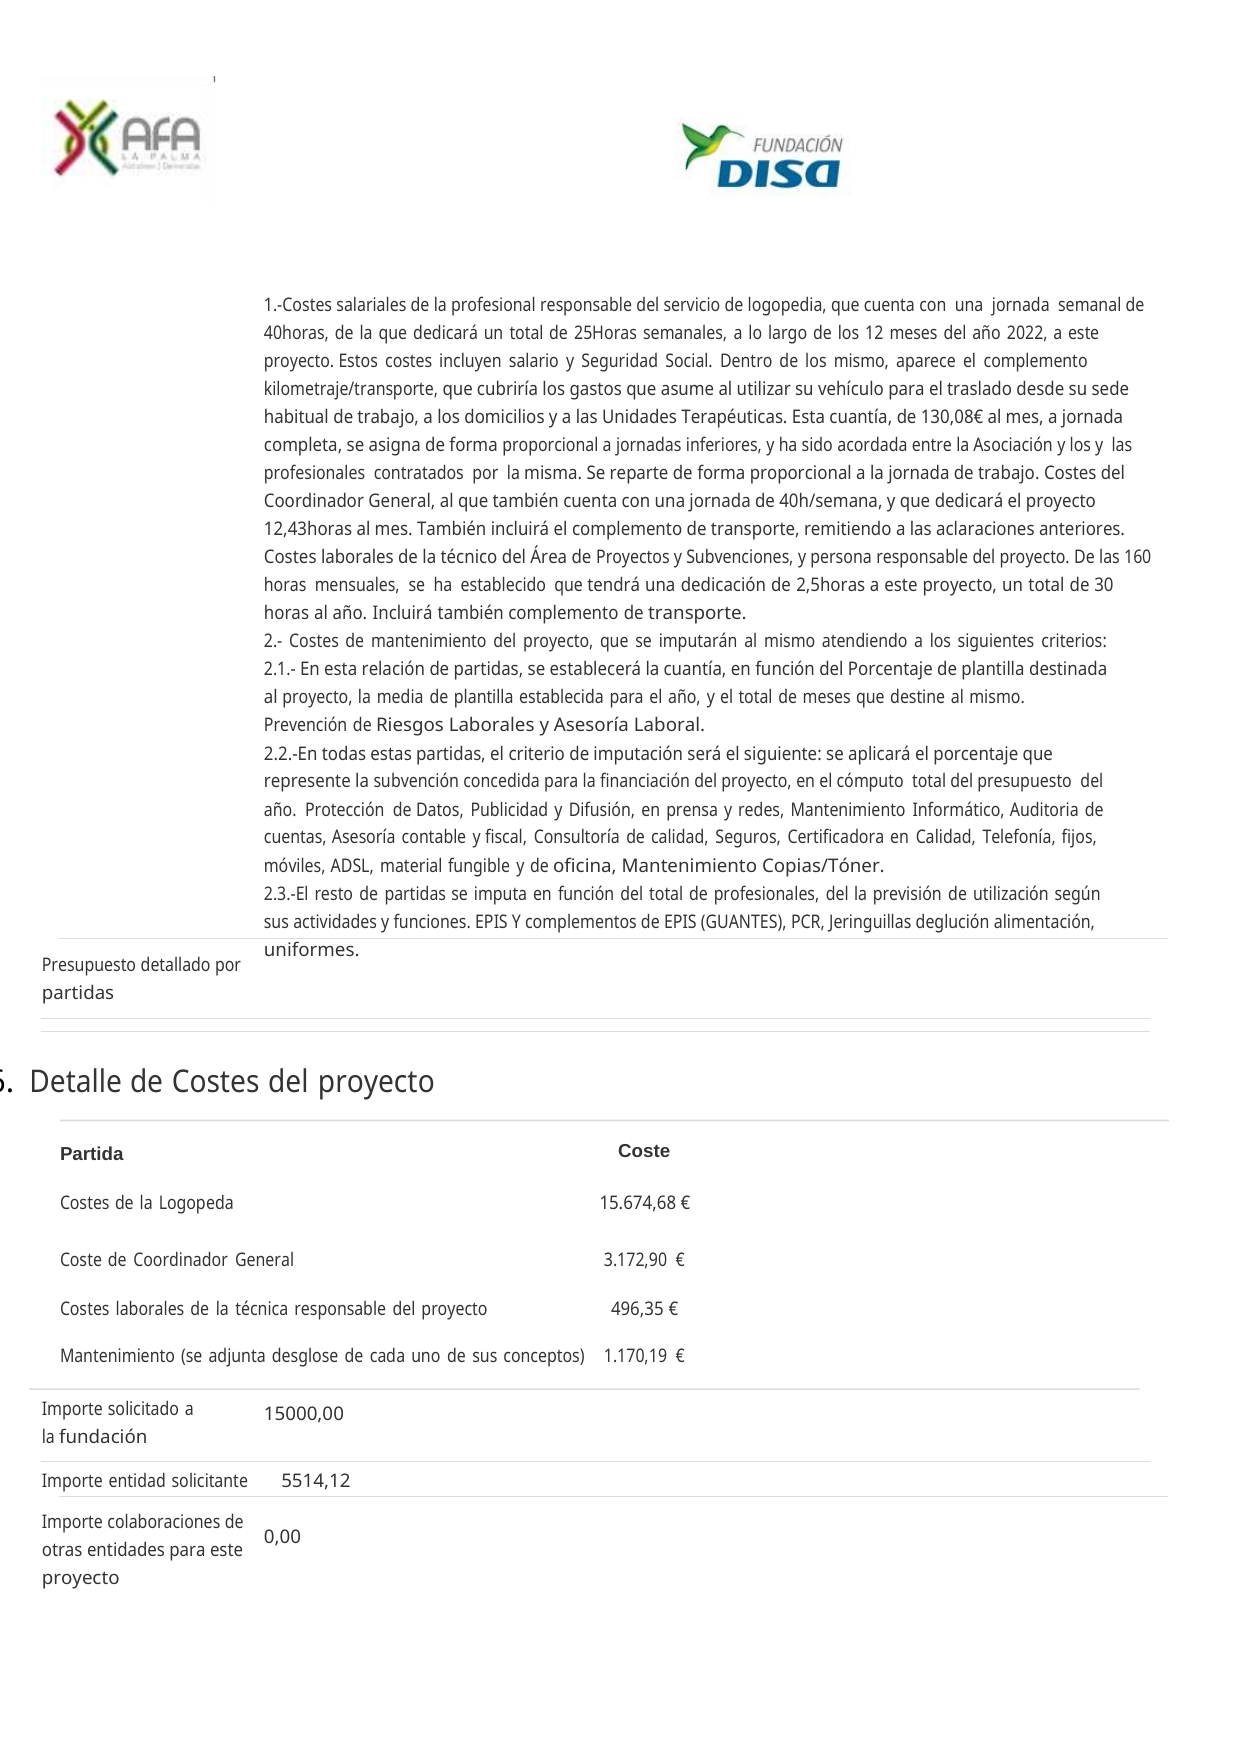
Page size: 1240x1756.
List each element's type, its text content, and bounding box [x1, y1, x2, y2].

list Detalle de Costes del proyecto [0, 1059, 502, 1102]
text 1.-Costes salariales de la profesional responsable del servicio de logopedia, que cuenta con una jornada semanal de 40horas, de la que dedicará un total de 25Horas semanales, a lo largo de los 12 meses del año 2022, a este proyecto. Estos costes incluyen salario y Seguridad Social. Dentro de los mismo, aparece el complemento kilometraje/transporte, que cubriría los gastos que asume al utilizar su vehículo para el traslado desde su sede habitual de trabajo, a los domicilios y a las Unidades Terapéuticas. Esta cuantía, de 130,08€ al mes, a jornada completa, se asigna de forma proporcional a jornadas inferiores, y ha sido acordada entre la Asociación y los y las profesionales contratados por la misma. Se reparte de forma proporcional a la jornada de trabajo. Costes del Coordinador General, al que también cuenta con una jornada de 40h/semana, y que dedicará el proyecto 12,43horas al mes. También incluirá el complemento de transporte, remitiendo a las aclaraciones anteriores. Costes laborales de la técnico del Área de Proyectos y Subvenciones, y persona responsable del proyecto. De las 160 horas mensuales, se ha establecido que tendrá una dedicación de 2,5horas a este proyecto, un total de 30 horas al año. Incluirá también complemento de transporte. [264, 291, 1158, 625]
text 0,00 [264, 1524, 1192, 1549]
text Importe entidad solicitante 5514,12 [42, 1467, 1192, 1493]
text uniformes. [264, 939, 1111, 962]
text Importe solicitado a la fundación [42, 1396, 211, 1449]
text Importe colaboraciones de otras entidades para este proyecto [42, 1508, 246, 1590]
text Costes de la Logopeda 15.674,68 € [60, 1189, 1192, 1215]
text Presupuesto detallado por partidas [42, 951, 246, 1004]
text 2.- Costes de mantenimiento del proyecto, que se imputarán al mismo atendiendo a los siguientes criterios: 2.1.- En esta relación de partidas, se establecerá la cuantía, en función del Porcentaje de plantilla destinada al proyecto, la media de plantilla establecida para el año, y el total de meses que destine al mismo. Prevención de Riesgos Laborales y Asesoría Laboral. [264, 628, 1111, 737]
text Coste [618, 1139, 1192, 1161]
text Coste de Coordinador General 3.172,90 € [60, 1246, 1192, 1272]
text 2.3.-El resto de partidas se imputa en función del total de profesionales, del la previsión de utilización según sus actividades y funciones. EPIS Y complementos de EPIS (GUANTES), PCR, Jeringuillas deglución alimentación, [264, 880, 1111, 938]
text 2.2.-En todas estas partidas, el criterio de imputación será el siguiente: se aplicará el porcentaje que represente la subvención concedida para la financiación del proyecto, en el cómputo total del presupuesto del año. Protección de Datos, Publicidad y Difusión, en prensa y redes, Mantenimiento Informático, Auditoria de cuentas, Asesoría contable y fiscal, Consultoría de calidad, Seguros, Certificadora en Calidad, Telefonía, fijos, móviles, ADSL, material fungible y de oficina, Mantenimiento Copias/Tóner. [264, 740, 1143, 877]
text 15000,00 [264, 1401, 1192, 1426]
text Costes laborales de la técnica responsable del proyecto 496,35 € Mantenimiento (se adjunta desglose de cada uno de sus conceptos) 1.170,19 € [60, 1277, 689, 1372]
text Partida [60, 1142, 502, 1164]
